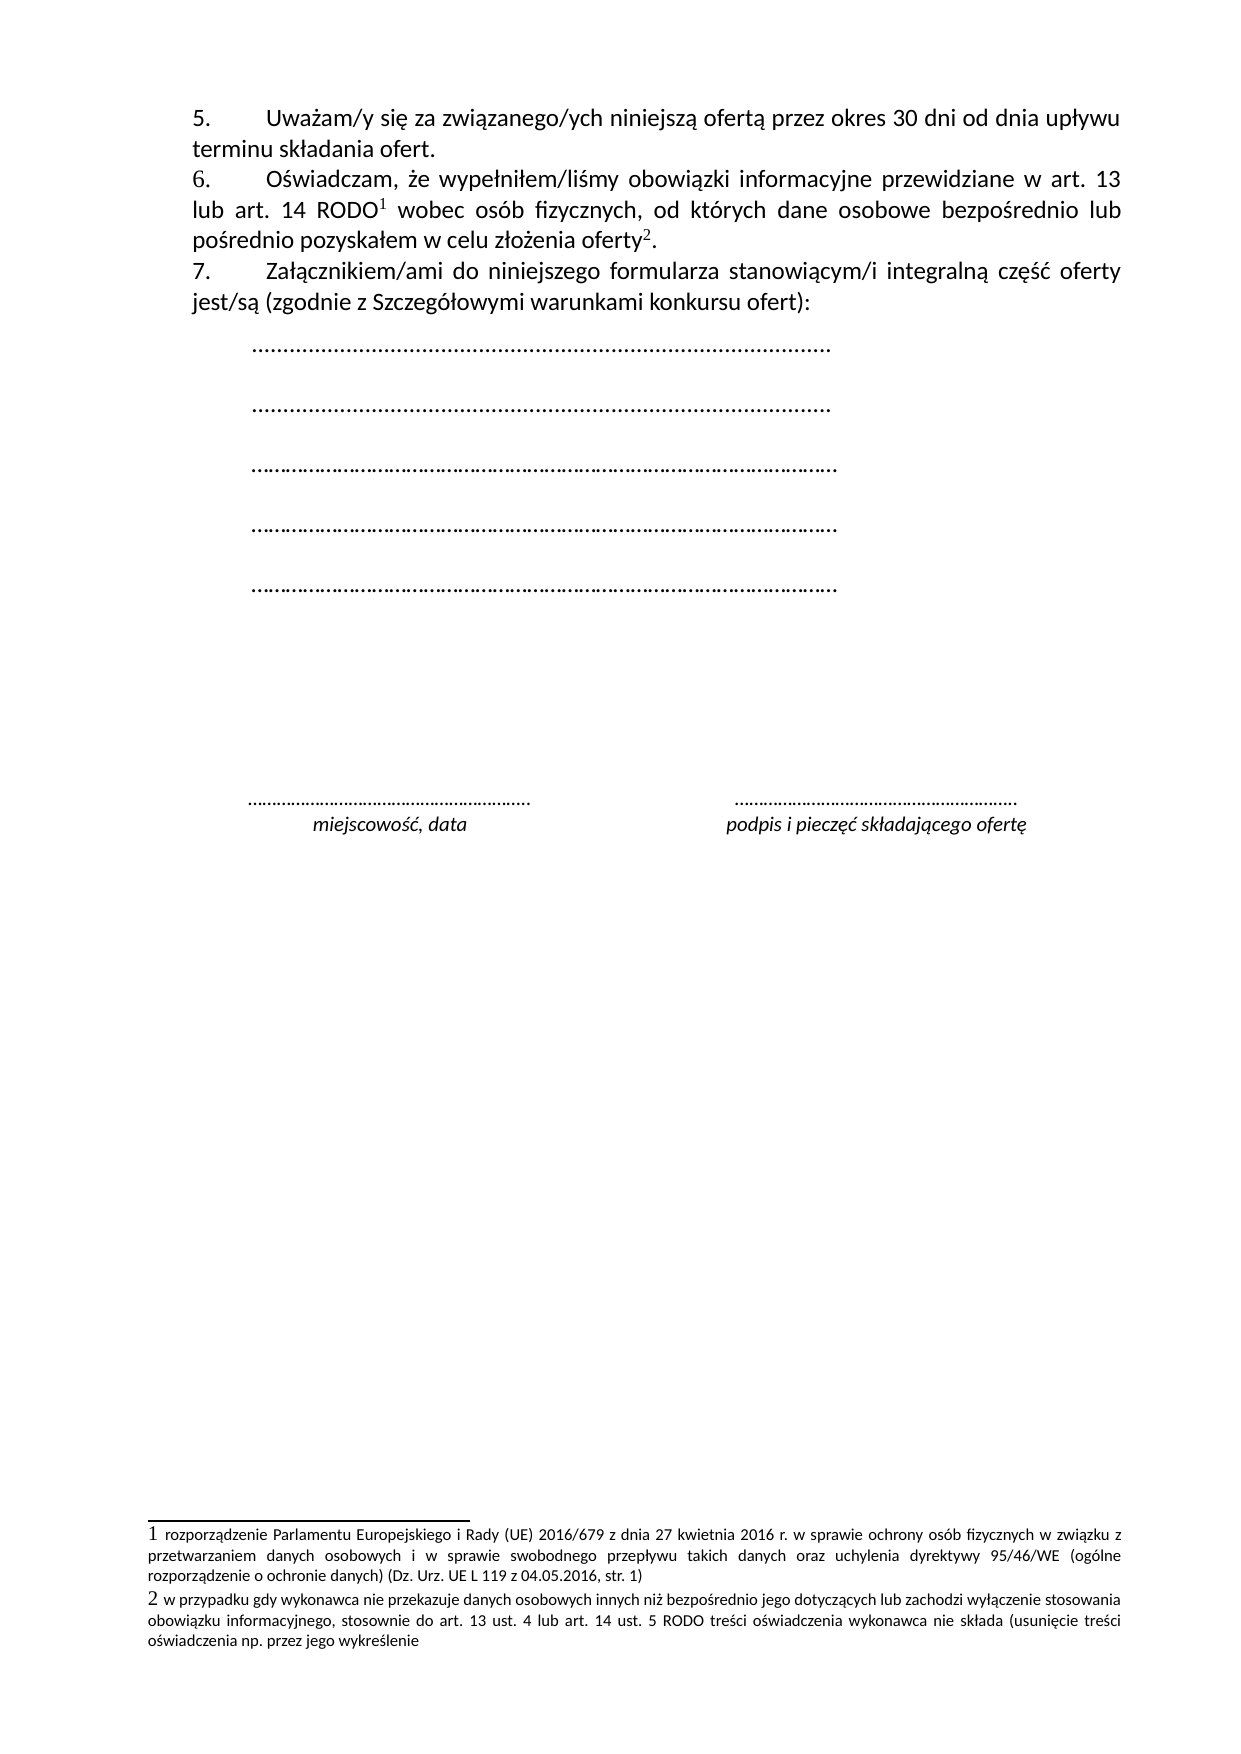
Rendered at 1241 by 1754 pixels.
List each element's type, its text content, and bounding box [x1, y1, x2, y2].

list Załącznikiem/ami do niniejszego formularza stanowiącym/i integralną część oferty jest/są (zgodnie z Szczegółowymi warunkami konkursu ofert): [192, 255, 1122, 316]
list rozporządzenie Parlamentu Europejskiego i Rady (UE) 2016/679 z dnia 27 kwietnia 2016 r. w sprawie ochrony osób fizycznych w związku z przetwarzaniem danych osobowych i w sprawie swobodnego przepływu takich danych oraz uchylenia dyrektywy 95/46/WE (ogólne rozporządzenie o ochronie danych) (Dz. Urz. UE L 119 z 04.05.2016, str. 1) [148, 1521, 1122, 1586]
table_cell miejscowość, data [148, 811, 634, 836]
table_cell podpis i pieczęć składającego ofertę [634, 811, 1121, 836]
list Oświadczam, że wypełniłem/liśmy obowiązki informacyjne przewidziane w art. 13 lub art. 14 RODO wobec osób fizycznych, od których dane osobowe bezpośrednio lub pośrednio pozyskałem w celu złożenia oferty. [192, 163, 1122, 255]
list ………………………………………………………………………………………… [251, 569, 1122, 599]
list ............................................................................................ [251, 389, 1122, 419]
list Uważam/y się za związanego/ych niniejszą ofertą przez okres 30 dni od dnia upływu terminu składania ofert. [192, 102, 1122, 163]
list w przypadku gdy wykonawca nie przekazuje danych osobowych innych niż bezpośrednio jego dotyczących lub zachodzi wyłączenie stosowania obowiązku informacyjnego, stosownie do art. 13 ust. 4 lub art. 14 ust. 5 RODO treści oświadczenia wykonawca nie składa (usunięcie treści oświadczenia np. przez jego wykreślenie [148, 1586, 1122, 1651]
table_header ………………………………………………….. [634, 735, 1121, 811]
list ………………………………………………………………………………………… [251, 449, 1122, 479]
table_header ………………………………………………….. [148, 735, 634, 811]
list ............................................................................................ [251, 329, 1122, 359]
list ………………………………………………………………………………………… [251, 509, 1122, 539]
